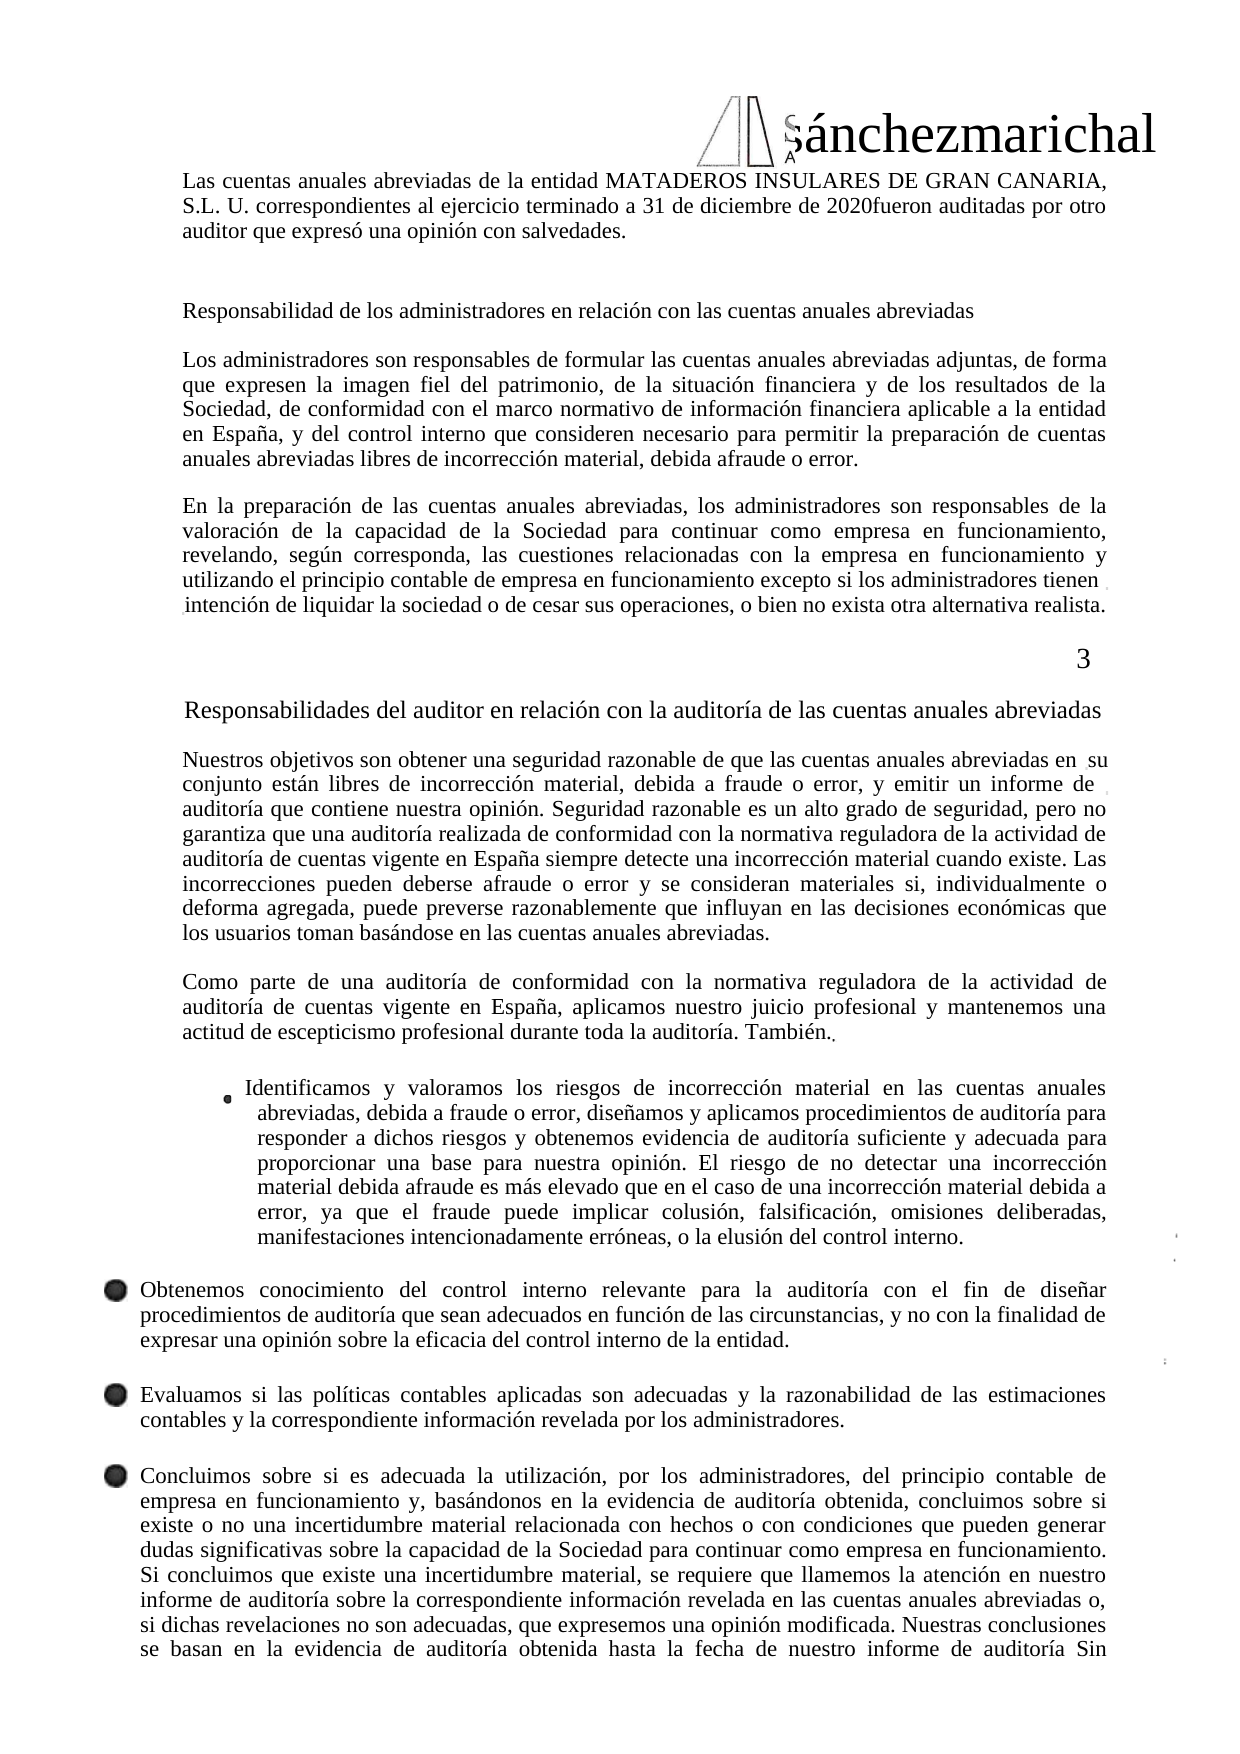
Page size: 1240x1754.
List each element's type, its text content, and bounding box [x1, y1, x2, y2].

text 3 [140, 642, 1091, 675]
text Como parte de una auditoría de conformidad con la normativa reguladora de la actividad de auditoría de cuentas vigente en España, aplicamos nuestro juicio profesional y mantenemos una actitud de escepticismo profesional durante toda la auditoría. También. [182, 970, 1108, 1044]
list Concluimos sobre si es adecuada la utilización, por los administradores, del principio contable de empresa en funcionamiento y, basándonos en la evidencia de auditoría obtenida, concluimos sobre si existe o no una incertidumbre material relacionada con hechos o con condiciones que pueden generar dudas significativas sobre la capacidad de la Sociedad para continuar como empresa en funcionamiento. Si concluimos que existe una incertidumbre material, se requiere que llamemos la atención en nuestro informe de auditoría sobre la correspondiente información revelada en las cuentas anuales abreviadas o, si dichas revelaciones no son adecuadas, que expresemos una opinión modificada. Nuestras conclusiones se basan en la evidencia de auditoría obtenida hasta la fecha de nuestro informe de auditoría Sin [103, 1463, 1108, 1662]
list Obtenemos conocimiento del control interno relevante para la auditoría con el fin de diseñar procedimientos de auditoría que sean adecuados en función de las circunstancias, y no con la finalidad de expresar una opinión sobre la eficacia del control interno de la entidad. [103, 1278, 1108, 1352]
text Nuestros objetivos son obtener una seguridad razonable de que las cuentas anuales abreviadas en su conjunto están libres de incorrección material, debida a fraude o error, y emitir un informe de auditoría que contiene nuestra opinión. Seguridad razonable es un alto grado de seguridad, pero no garantiza que una auditoría realizada de conformidad con la normativa reguladora de la actividad de auditoría de cuentas vigente en España siempre detecte una incorrección material cuando existe. Las incorrecciones pueden deberse afraude o error y se consideran materiales si, individualmente o deforma agregada, puede preverse razonablemente que influyan en las decisiones económicas que los usuarios toman basándose en las cuentas anuales abreviadas. [182, 747, 1108, 946]
list Evaluamos si las políticas contables aplicadas son adecuadas y la razonabilidad de las estimaciones contables y la correspondiente información revelada por los administradores. [103, 1382, 1108, 1432]
text Responsabilidad de los administradores en relación con las cuentas anuales abreviadas [182, 299, 1108, 323]
text Los administradores son responsables de formular las cuentas anuales abreviadas adjuntas, de forma que expresen la imagen fiel del patrimonio, de la situación financiera y de los resultados de la Sociedad, de conformidad con el marco normativo de información financiera aplicable a la entidad en España, y del control interno que consideren necesario para permitir la preparación de cuentas anuales abreviadas libres de incorrección material, debida afraude o error. [182, 348, 1108, 471]
text Las cuentas anuales abreviadas de la entidad MATADEROS INSULARES DE GRAN CANARIA, S.L. U. correspondientes al ejercicio terminado a 31 de diciembre de 2020fueron auditadas por otro auditor que expresó una opinión con salvedades. [182, 165, 1108, 243]
text Responsabilidades del auditor en relación con la auditoría de las cuentas anuales abreviadas [184, 695, 1151, 724]
text Identificamos y valoramos los riesgos de incorrección material en las cuentas anuales abreviadas, debida a fraude o error, diseñamos y aplicamos procedimientos de auditoría para responder a dichos riesgos y obtenemos evidencia de auditoría suficiente y adecuada para proporcionar una base para nuestra opinión. El riesgo de no detectar una incorrección material debida afraude es más elevado que en el caso de una incorrección material debida a error, ya que el fraude puede implicar colusión, falsificación, omisiones deliberadas, manifestaciones intencionadamente erróneas, o la elusión del control interno. [223, 1073, 1108, 1249]
text En la preparación de las cuentas anuales abreviadas, los administradores son responsables de la valoración de la capacidad de la Sociedad para continuar como empresa en funcionamiento, revelando, según corresponda, las cuestiones relacionadas con la empresa en funcionamiento y utilizando el principio contable de empresa en funcionamiento excepto si los administradores tienen intención de liquidar la sociedad o de cesar sus operaciones, o bien no exista otra alternativa realista. [182, 493, 1108, 617]
